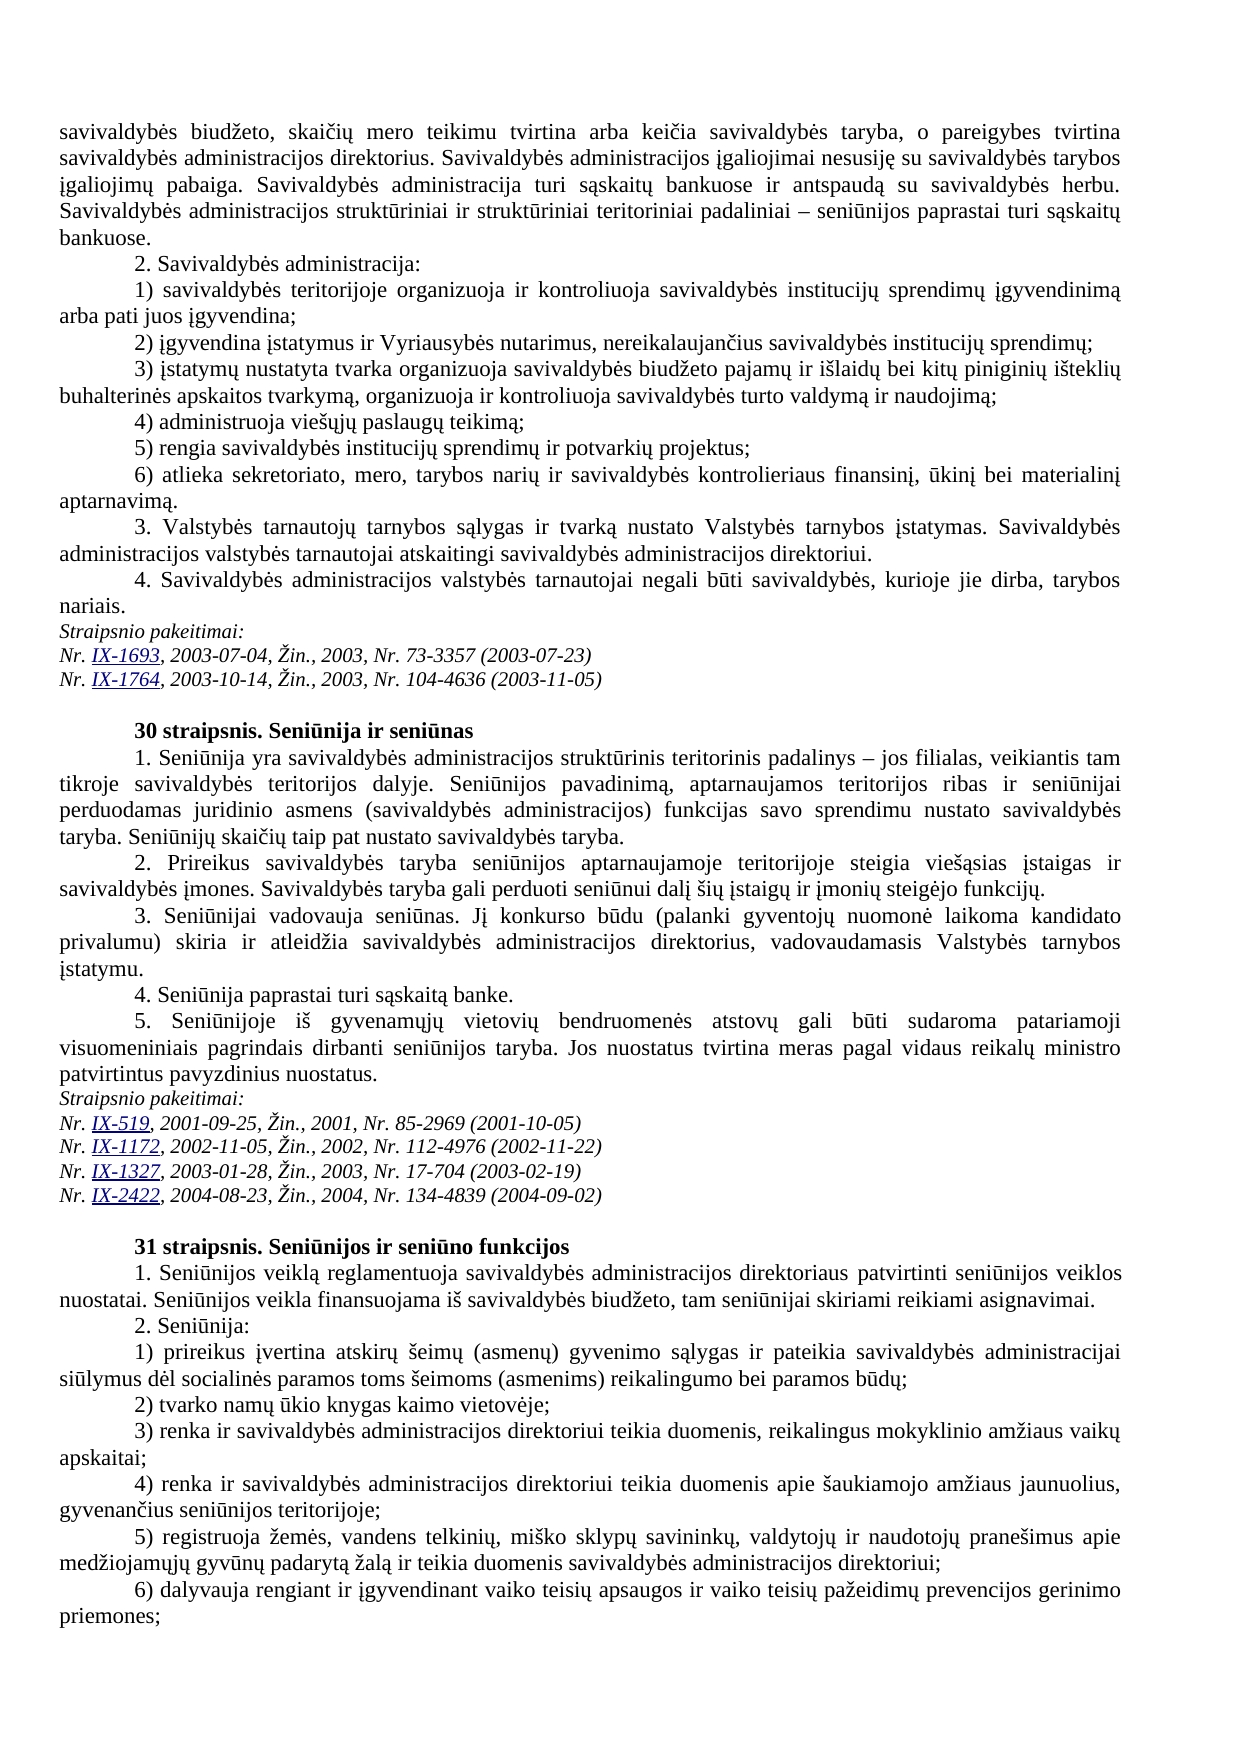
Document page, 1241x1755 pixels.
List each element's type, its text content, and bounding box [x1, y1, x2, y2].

text 2) tvarko namų ūkio knygas kaimo vietovėje; [59, 1391, 1122, 1417]
text Nr. IX-1327, 2003-01-28, Žin., 2003, Nr. 17-704 (2003-02-19) [59, 1158, 1122, 1183]
text Nr. IX-2422, 2004-08-23, Žin., 2004, Nr. 134-4839 (2004-09-02) [59, 1183, 1122, 1207]
text 5) registruoja žemės, vandens telkinių, miško sklypų savininkų, valdytojų ir naudotojų pranešimus apie medžiojamųjų gyvūnų padarytą žalą ir teikia duomenis savivaldybės administracijos direktoriui; [59, 1523, 1122, 1576]
text 6) dalyvauja rengiant ir įgyvendinant vaiko teisių apsaugos ir vaiko teisių pažeidimų prevencijos gerinimo priemones; [59, 1576, 1122, 1628]
text 1) savivaldybės teritorijoje organizuoja ir kontroliuoja savivaldybės institucijų sprendimų įgyvendinimą arba pati juos įgyvendina; [59, 276, 1122, 329]
text Straipsnio pakeitimai: [59, 1086, 1122, 1110]
text Nr. IX-1764, 2003-10-14, Žin., 2003, Nr. 104-4636 (2003-11-05) [59, 667, 1122, 691]
text Nr. IX-1693, 2003-07-04, Žin., 2003, Nr. 73-3357 (2003-07-23) [59, 643, 1122, 667]
text 6) atlieka sekretoriato, mero, tarybos narių ir savivaldybės kontrolieriaus finansinį, ūkinį bei materialinį aptarnavimą. [59, 461, 1122, 513]
text 4) administruoja viešųjų paslaugų teikimą; [59, 408, 1122, 434]
text 1. Seniūnijos veiklą reglamentuoja savivaldybės administracijos direktoriaus patvirtinti seniūnijos veiklos nuostatai. Seniūnijos veikla finansuojama iš savivaldybės biudžeto, tam seniūnijai skiriami reikiami asignavimai. [59, 1259, 1122, 1312]
text 2) įgyvendina įstatymus ir Vyriausybės nutarimus, nereikalaujančius savivaldybės institucijų sprendimų; [59, 329, 1122, 355]
text savivaldybės biudžeto, skaičių mero teikimu tvirtina arba keičia savivaldybės taryba, o pareigybes tvirtina savivaldybės administracijos direktorius. Savivaldybės administracijos įgaliojimai nesusiję su savivaldybės tarybos įgaliojimų pabaiga. Savivaldybės administracija turi sąskaitų bankuose ir antspaudą su savivaldybės herbu. Savivaldybės administracijos struktūriniai ir struktūriniai teritoriniai padaliniai – seniūnijos paprastai turi sąskaitų bankuose. [59, 118, 1122, 250]
text 3. Seniūnijai vadovauja seniūnas. Jį konkurso būdu (palanki gyventojų nuomonė laikoma kandidato privalumu) skiria ir atleidžia savivaldybės administracijos direktorius, vadovaudamasis Valstybės tarnybos įstatymu. [59, 902, 1122, 981]
text Nr. IX-1172, 2002-11-05, Žin., 2002, Nr. 112-4976 (2002-11-22) [59, 1134, 1122, 1158]
text 3) renka ir savivaldybės administracijos direktoriui teikia duomenis, reikalingus mokyklinio amžiaus vaikų apskaitai; [59, 1417, 1122, 1470]
text 3) įstatymų nustatyta tvarka organizuoja savivaldybės biudžeto pajamų ir išlaidų bei kitų piniginių išteklių buhalterinės apskaitos tvarkymą, organizuoja ir kontroliuoja savivaldybės turto valdymą ir naudojimą; [59, 355, 1122, 408]
text Nr. IX-519, 2001-09-25, Žin., 2001, Nr. 85-2969 (2001-10-05) [59, 1110, 1122, 1134]
text 30 straipsnis. Seniūnija ir seniūnas [59, 717, 1122, 744]
text 4) renka ir savivaldybės administracijos direktoriui teikia duomenis apie šaukiamojo amžiaus jaunuolius, gyvenančius seniūnijos teritorijoje; [59, 1470, 1122, 1523]
text 5. Seniūnijoje iš gyvenamųjų vietovių bendruomenės atstovų gali būti sudaroma patariamoji visuomeniniais pagrindais dirbanti seniūnijos taryba. Jos nuostatus tvirtina meras pagal vidaus reikalų ministro patvirtintus pavyzdinius nuostatus. [59, 1007, 1122, 1086]
text 3. Valstybės tarnautojų tarnybos sąlygas ir tvarką nustato Valstybės tarnybos įstatymas. Savivaldybės administracijos valstybės tarnautojai atskaitingi savivaldybės administracijos direktoriui. [59, 513, 1122, 566]
text 2. Seniūnija: [59, 1312, 1122, 1338]
text 2. Savivaldybės administracija: [59, 250, 1122, 276]
text 5) rengia savivaldybės institucijų sprendimų ir potvarkių projektus; [59, 434, 1122, 461]
text 2. Prireikus savivaldybės taryba seniūnijos aptarnaujamoje teritorijoje steigia viešąsias įstaigas ir savivaldybės įmones. Savivaldybės taryba gali perduoti seniūnui dalį šių įstaigų ir įmonių steigėjo funkcijų. [59, 849, 1122, 902]
text 1) prireikus įvertina atskirų šeimų (asmenų) gyvenimo sąlygas ir pateikia savivaldybės administracijai siūlymus dėl socialinės paramos toms šeimoms (asmenims) reikalingumo bei paramos būdų; [59, 1338, 1122, 1391]
text Straipsnio pakeitimai: [59, 619, 1122, 643]
text 31 straipsnis. Seniūnijos ir seniūno funkcijos [59, 1233, 1122, 1259]
text 4. Seniūnija paprastai turi sąskaitą banke. [59, 981, 1122, 1007]
text 1. Seniūnija yra savivaldybės administracijos struktūrinis teritorinis padalinys – jos filialas, veikiantis tam tikroje savivaldybės teritorijos dalyje. Seniūnijos pavadinimą, aptarnaujamos teritorijos ribas ir seniūnijai perduodamas juridinio asmens (savivaldybės administracijos) funkcijas savo sprendimu nustato savivaldybės taryba. Seniūnijų skaičių taip pat nustato savivaldybės taryba. [59, 744, 1122, 849]
text 4. Savivaldybės administracijos valstybės tarnautojai negali būti savivaldybės, kurioje jie dirba, tarybos nariais. [59, 566, 1122, 619]
